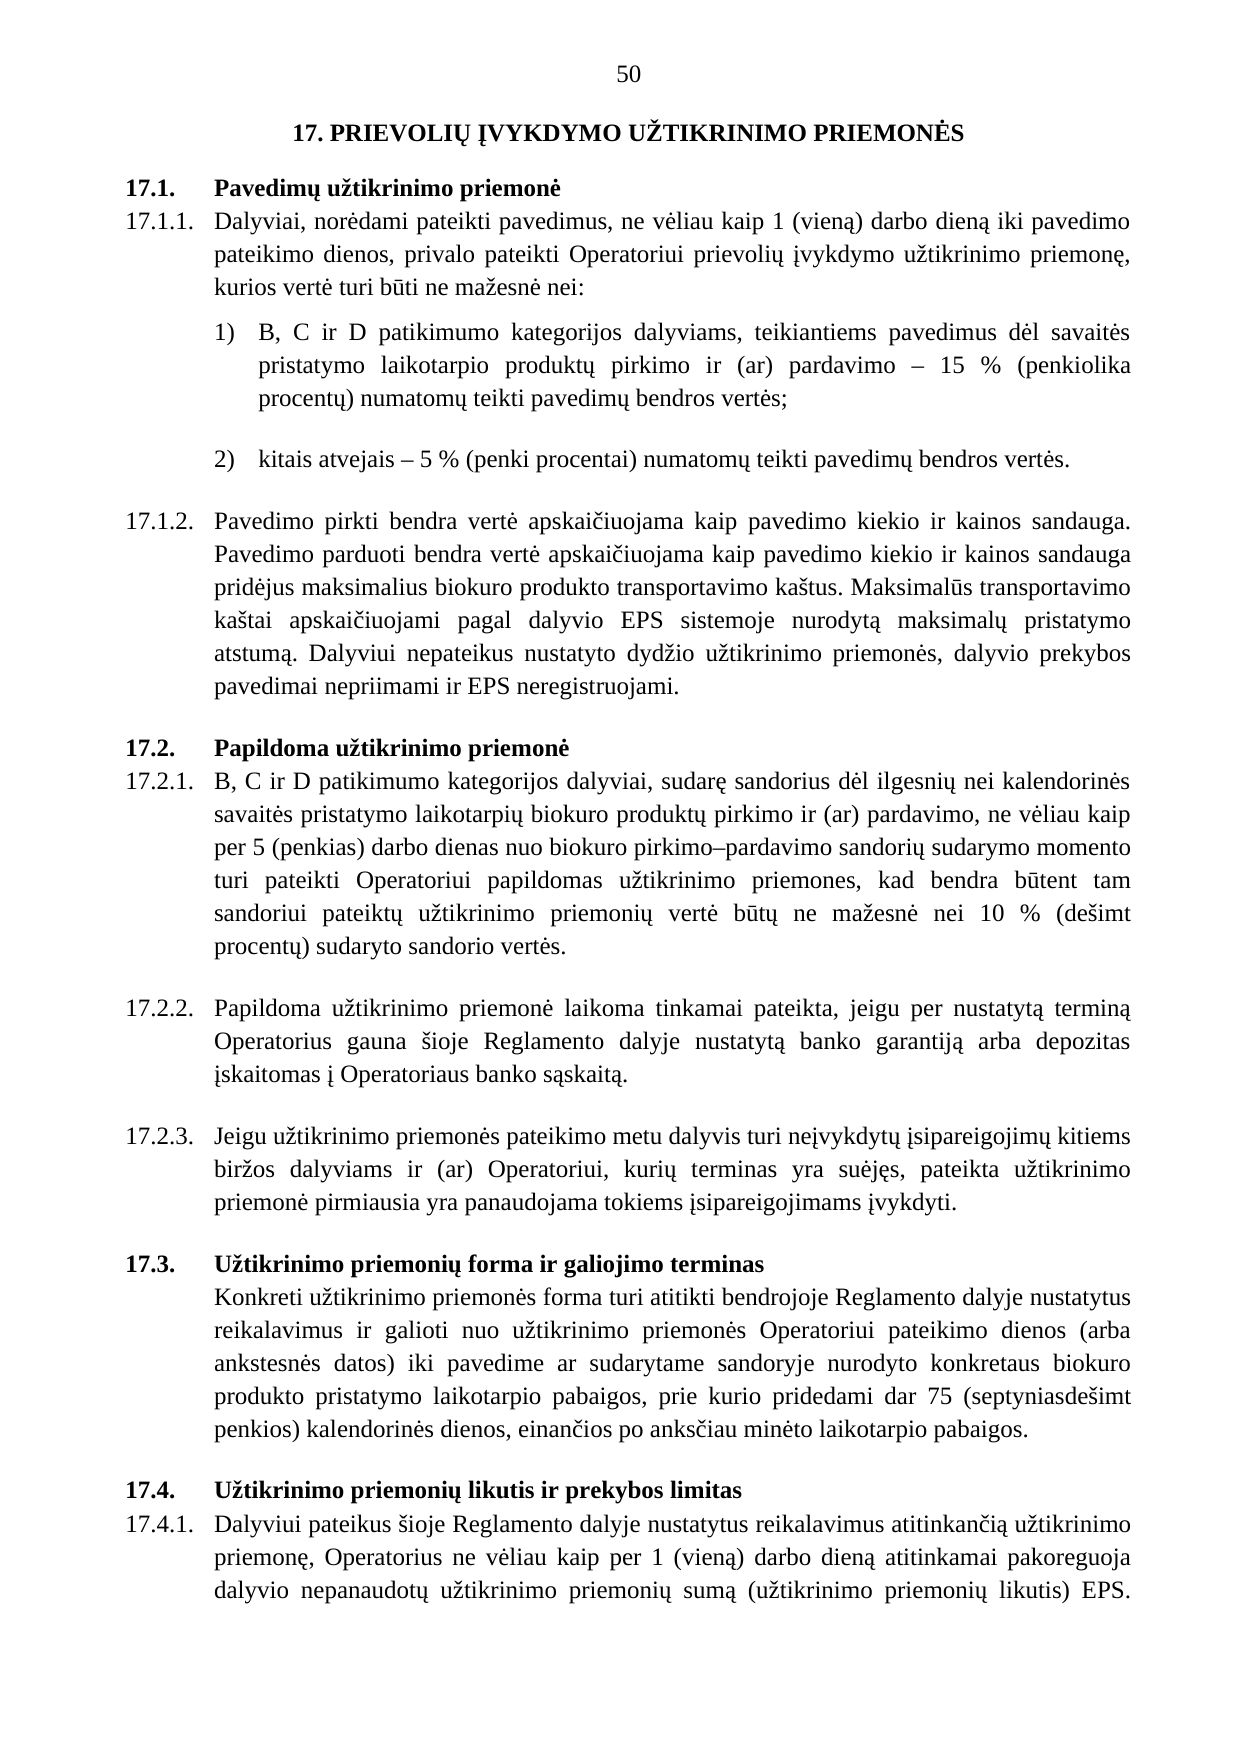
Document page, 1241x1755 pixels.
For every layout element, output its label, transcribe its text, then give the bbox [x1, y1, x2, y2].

text 17.3. Užtikrinimo priemonių forma ir galiojimo terminas [125, 1249, 1132, 1277]
text 17.2.3. Jeigu užtikrinimo priemonės pateikimo metu dalyvis turi neįvykdytų įsipareigojimų kitiems biržos dalyviams ir (ar) Operatoriui, kurių terminas yra suėjęs, pateikta užtikrinimo priemonė pirmiausia yra panaudojama tokiems įsipareigojimams įvykdyti. [125, 1121, 1132, 1216]
text 17.2. Papildoma užtikrinimo priemonė [125, 733, 1132, 762]
text 17.1.1. Dalyviai, norėdami pateikti pavedimus, ne vėliau kaip 1 (vieną) darbo dieną iki pavedimo pateikimo dienos, privalo pateikti Operatoriui prievolių įvykdymo užtikrinimo priemonę, kurios vertė turi būti ne mažesnė nei: [125, 206, 1132, 301]
text 17.4.1. Dalyviui pateikus šioje Reglamento dalyje nustatytus reikalavimus atitinkančią užtikrinimo priemonę, Operatorius ne vėliau kaip per 1 (vieną) darbo dieną atitinkamai pakoreguoja dalyvio nepanaudotų užtikrinimo priemonių sumą (užtikrinimo priemonių likutis) EPS. [125, 1509, 1132, 1603]
text 17.1. Pavedimų užtikrinimo priemonė [125, 173, 1132, 201]
text 17. PRIEVOLIŲ ĮVYKDYMO UŽTIKRINIMO PRIEMONĖS [125, 118, 1132, 147]
text 2) kitais atvejais – 5 % (penki procentai) numatomų teikti pavedimų bendros vertės. [214, 444, 1132, 473]
text 1) B, C ir D patikimumo kategorijos dalyviams, teikiantiems pavedimus dėl savaitės pristatymo laikotarpio produktų pirkimo ir (ar) pardavimo – 15 % (penkiolika procentų) numatomų teikti pavedimų bendros vertės; [214, 317, 1132, 412]
text 17.2.2. Papildoma užtikrinimo priemonė laikoma tinkamai pateikta, jeigu per nustatytą terminą Operatorius gauna šioje Reglamento dalyje nustatytą banko garantiją arba depozitas įskaitomas į Operatoriaus banko sąskaitą. [125, 993, 1132, 1088]
text 17.4. Užtikrinimo priemonių likutis ir prekybos limitas [125, 1476, 1132, 1504]
text Konkreti užtikrinimo priemonės forma turi atitikti bendrojoje Reglamento dalyje nustatytus reikalavimus ir galioti nuo užtikrinimo priemonės Operatoriui pateikimo dienos (arba ankstesnės datos) iki pavedime ar sudarytame sandoryje nurodyto konkretaus biokuro produkto pristatymo laikotarpio pabaigos, prie kurio pridedami dar 75 (septyniasdešimt penkios) kalendorinės dienos, einančios po anksčiau minėto laikotarpio pabaigos. [214, 1282, 1132, 1443]
text 17.1.2. Pavedimo pirkti bendra vertė apskaičiuojama kaip pavedimo kiekio ir kainos sandauga. Pavedimo parduoti bendra vertė apskaičiuojama kaip pavedimo kiekio ir kainos sandauga pridėjus maksimalius biokuro produkto transportavimo kaštus. Maksimalūs transportavimo kaštai apskaičiuojami pagal dalyvio EPS sistemoje nurodytą maksimalų pristatymo atstumą. Dalyviui nepateikus nustatyto dydžio užtikrinimo priemonės, dalyvio prekybos pavedimai nepriimami ir EPS neregistruojami. [125, 506, 1132, 700]
text 17.2.1. B, C ir D patikimumo kategorijos dalyviai, sudarę sandorius dėl ilgesnių nei kalendorinės savaitės pristatymo laikotarpių biokuro produktų pirkimo ir (ar) pardavimo, ne vėliau kaip per 5 (penkias) darbo dienas nuo biokuro pirkimo–pardavimo sandorių sudarymo momento turi pateikti Operatoriui papildomas užtikrinimo priemones, kad bendra būtent tam sandoriui pateiktų užtikrinimo priemonių vertė būtų ne mažesnė nei 10 % (dešimt procentų) sudaryto sandorio vertės. [125, 766, 1132, 960]
